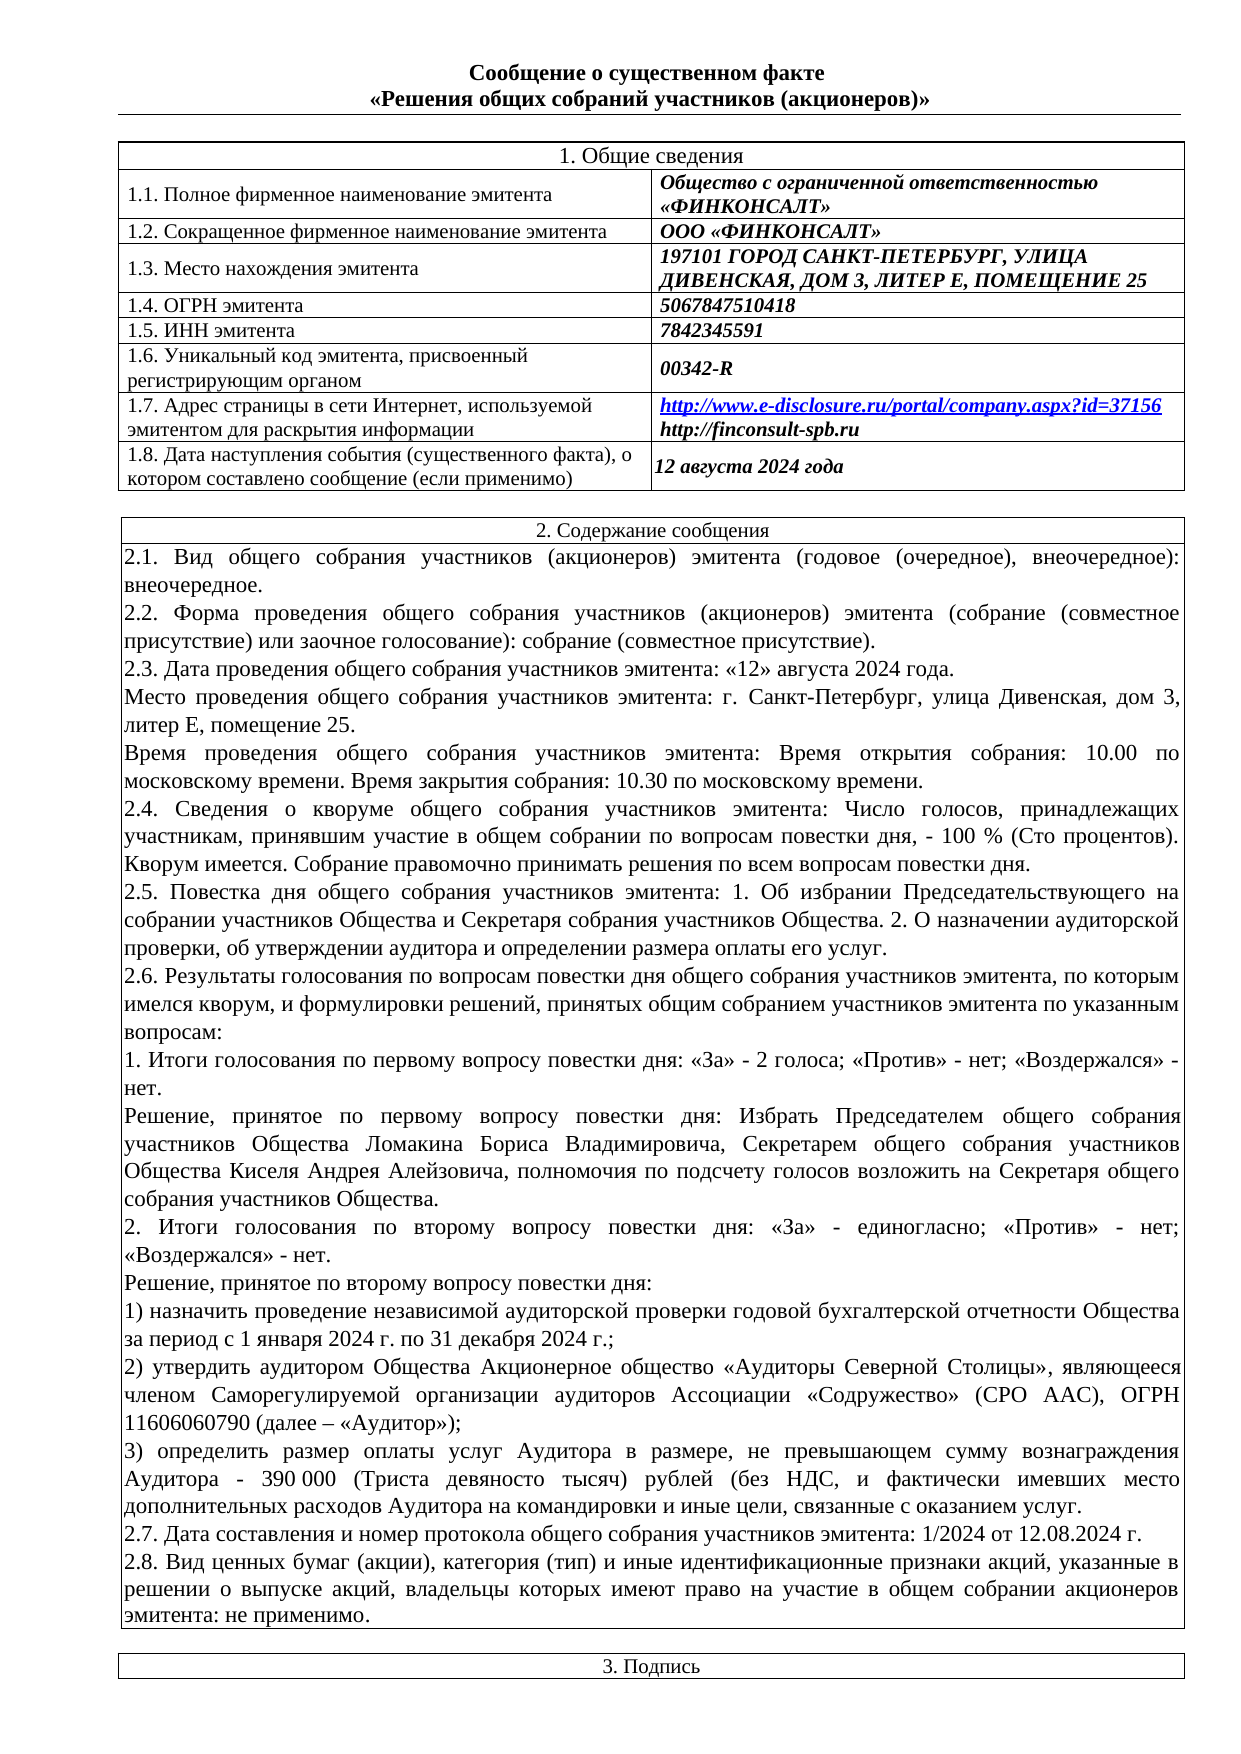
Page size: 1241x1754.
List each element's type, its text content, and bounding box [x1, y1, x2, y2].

text «Решения общих собраний участников (акционеров)» [118, 86, 1181, 114]
table_cell 1.4. ОГРН эмитента [119, 293, 651, 317]
table_cell 12 августа 2024 года [652, 442, 1184, 490]
table_cell 00342-R [652, 344, 1184, 392]
table_cell 1.6. Уникальный код эмитента, присвоенный регистрирующим органом [119, 344, 651, 392]
table_cell Общество с ограниченной ответственностью «ФИНКОНСАЛТ» [652, 170, 1184, 218]
table_cell 2.1. Вид общего собрания участников (акционеров) эмитента (годовое (очередное), внеочередное): внеочередное. 2.2. Форма проведения общего собрания участников (акционеров) эмитента (собрание (совместное присутствие) или заочное голосование): собрание (совместное присутствие). 2.3. Дата проведения общего собрания участников эмитента: «12» августа 2024 года. Место проведения общего собрания участников эмитента: г. Санкт-Петербург, улица Дивенская, дом 3, литер Е, помещение 25. Время проведения общего собрания участников эмитента: Время открытия собрания: 10.00 по московскому времени. Время закрытия собрания: 10.30 по московскому времени. 2.4. Сведения о кворуме общего собрания участников эмитента: Число голосов, принадлежащих участникам, принявшим участие в общем собрании по вопросам повестки дня, - 100 % (Сто процентов). Кворум имеется. Собрание правомочно принимать решения по всем вопросам повестки дня. 2.5. Повестка дня общего собрания участников эмитента: 1. Об избрании Председательствующего на собрании участников Общества и Секретаря собрания участников Общества. 2. О назначении аудиторской проверки, об утверждении аудитора и определении размера оплаты его услуг. 2.6. Результаты голосования по вопросам повестки дня общего собрания участников эмитента, по которым имелся кворум, и формулировки решений, принятых общим собранием участников эмитента по указанным вопросам: 1. Итоги голосования по первому вопросу повестки дня: «За» - 2 голоса; «Против» - нет; «Воздержался» - нет. Решение, принятое по первому вопросу повестки дня: Избрать Председателем общего собрания участников Общества Ломакина Бориса Владимировича, Секретарем общего собрания участников Общества Киселя Андрея Алейзовича, полномочия по подсчету голосов возложить на Секретаря общего собрания участников Общества. 2. Итоги голосования по второму вопросу повестки дня: «За» - единогласно; «Против» - нет; «Воздержался» - нет. Решение, принятое по второму вопросу повестки дня: 1) назначить проведение независимой аудиторской проверки годовой бухгалтерской отчетности Общества за период с 1 января 2024 г. по 31 декабря 2024 г.; 2) утвердить аудитором Общества Акционерное общество «Аудиторы Северной Столицы», являющееся членом Саморегулируемой организации аудиторов Ассоциации «Содружество» (СРО ААС), ОГРН 11606060790 (далее – «Аудитор»); 3) определить размер оплаты услуг Аудитора в размере, не превышающем сумму вознаграждения Аудитора - 390 000 (Триста девяносто тысяч) рублей (без НДС, и фактически имевших место дополнительных расходов Аудитора на командировки и иные цели, связанные с оказанием услуг. 2.7. Дата составления и номер протокола общего собрания участников эмитента: 1/2024 от 12.08.2024 г. 2.8. Вид ценных бумаг (акции), категория (тип) и иные идентификационные признаки акций, указанные в решении о выпуске акций, владельцы которых имеют право на участие в общем собрании акционеров эмитента: не применимо. [122, 544, 1184, 1627]
table_cell ООО «ФИНКОНСАЛТ» [652, 219, 1184, 243]
table_cell 1.2. Сокращенное фирменное наименование эмитента [119, 219, 651, 243]
text Сообщение о существенном факте [118, 59, 1181, 86]
table_cell 1.8. Дата наступления события (существенного факта), о котором составлено сообщение (если применимо) [119, 442, 651, 490]
table_cell http://www.e-disclosure.ru/portal/company.aspx?id=37156 http://finconsult-spb.ru [652, 393, 1184, 441]
table_header 2. Содержание сообщения [122, 518, 1184, 542]
table_cell 197101 ГОРОД САНКТ-ПЕТЕРБУРГ, УЛИЦА ДИВЕНСКАЯ, ДОМ 3, ЛИТЕР Е, ПОМЕЩЕНИЕ 25 [652, 244, 1184, 292]
table_cell 1.3. Место нахождения эмитента [119, 244, 651, 292]
table_cell 1.5. ИНН эмитента [119, 318, 651, 342]
table_cell 1.7. Адрес страницы в сети Интернет, используемой эмитентом для раскрытия информации [119, 393, 651, 441]
table_cell 7842345591 [652, 318, 1184, 342]
table_cell 5067847510418 [652, 293, 1184, 317]
table_header 1. Общие сведения [119, 143, 1184, 169]
table_header 3. Подпись [119, 1654, 1184, 1678]
table_cell 1.1. Полное фирменное наименование эмитента [119, 170, 651, 218]
